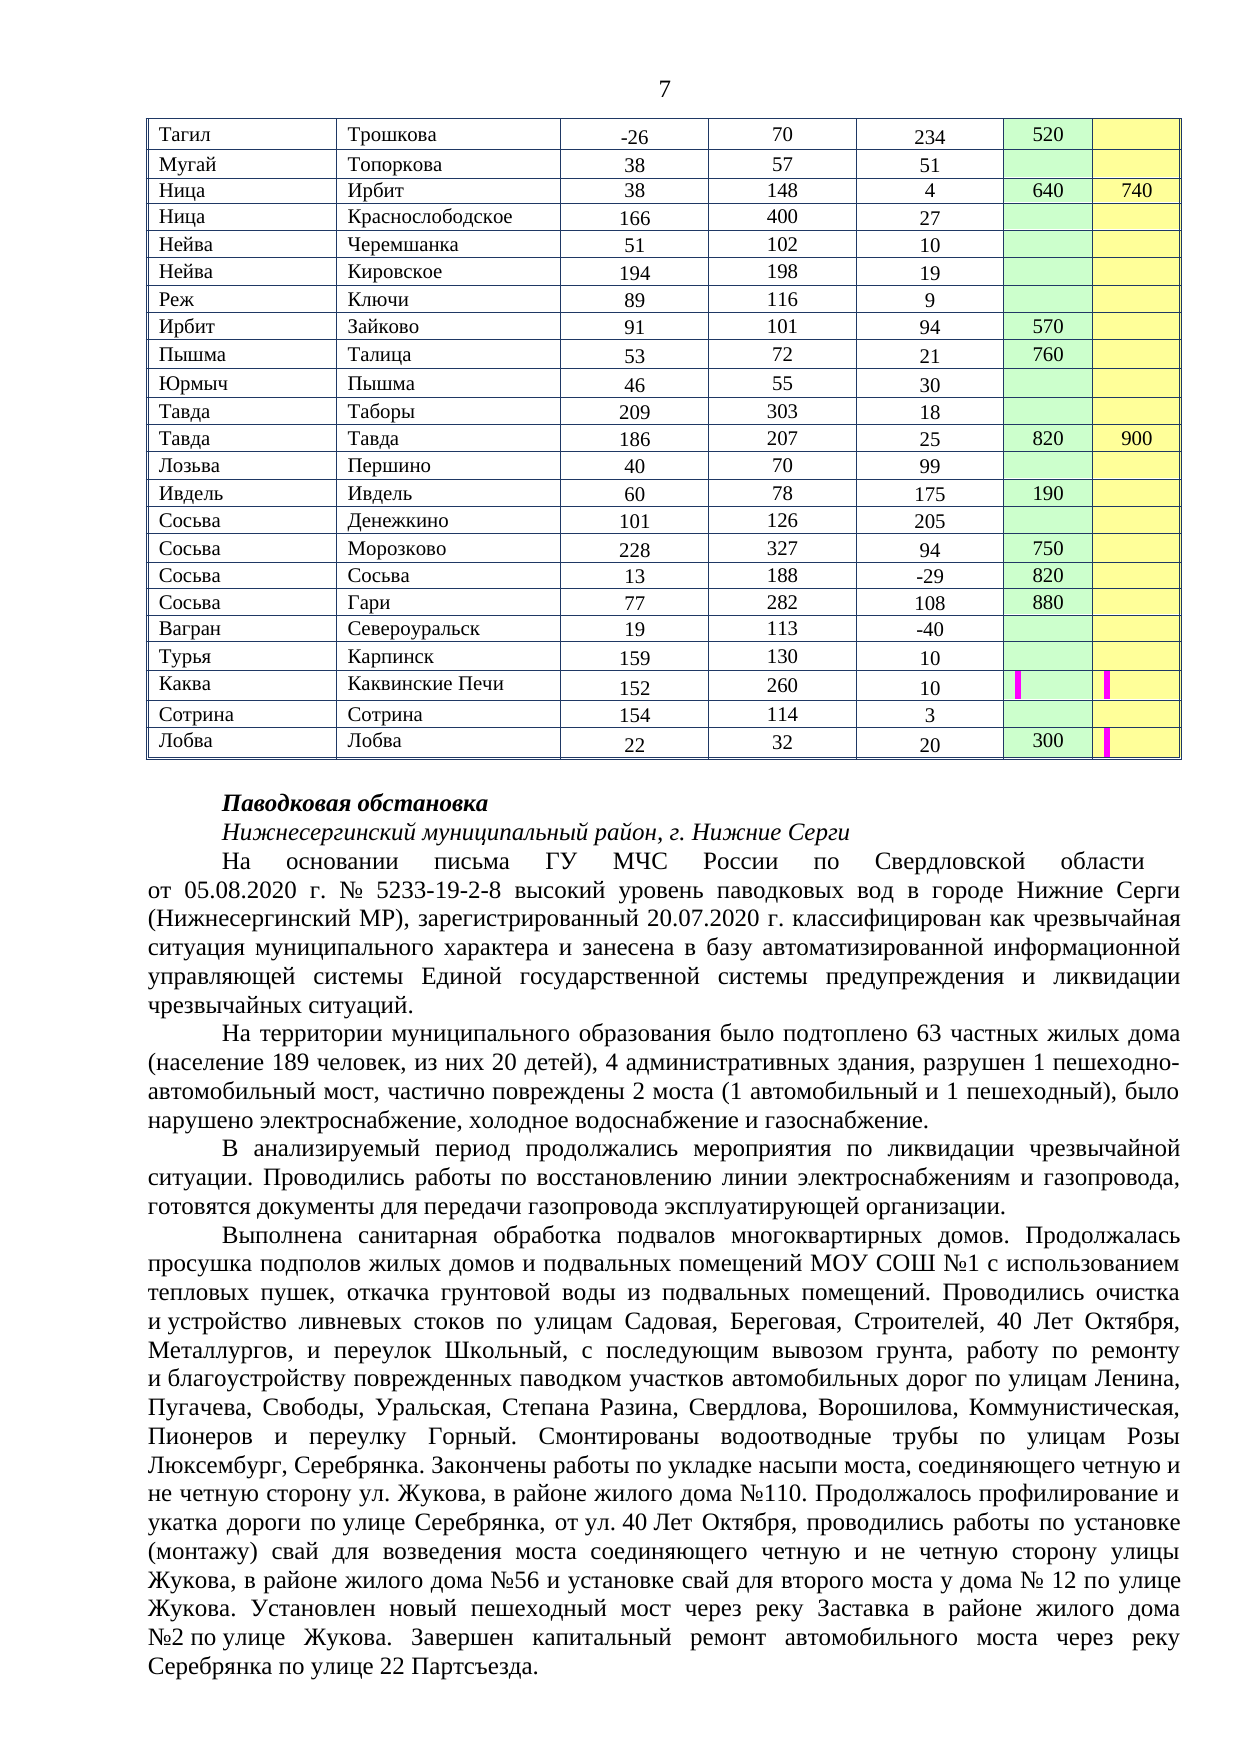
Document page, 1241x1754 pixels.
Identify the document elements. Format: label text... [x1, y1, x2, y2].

table_cell Тавда [149, 425, 336, 451]
table_cell 166 [561, 204, 708, 229]
table_cell 760 [1004, 340, 1092, 368]
table_cell 900 [1093, 425, 1179, 451]
table_cell Денежкино [337, 507, 560, 533]
table_cell 205 [857, 507, 1003, 533]
table_cell [1093, 728, 1179, 757]
table_cell Тавда [337, 425, 560, 451]
table_cell Пышма [149, 340, 336, 368]
table_cell 10 [857, 231, 1003, 257]
text На основании письма ГУ МЧС России по Свердловской области от 05.08.2020 г. № 5233-19-2-8 высокий уровень паводковых вод в городе Нижние Серги (Нижнесергинский МР), зарегистрированный 20.07.2020 г. классифицирован как чрезвычайная ситуация муниципального характера и занесена в базу автоматизированной информационной управляющей системы Единой государственной системы предупреждения и ликвидации чрезвычайных ситуаций. [148, 846, 1181, 1018]
table_cell 10 [857, 671, 1003, 699]
table_cell 78 [709, 480, 856, 506]
table_cell [1093, 701, 1179, 727]
table_cell 327 [709, 534, 856, 562]
table_cell 570 [1004, 313, 1092, 339]
table_cell [1093, 340, 1179, 368]
table_cell [1004, 369, 1092, 397]
table_cell [1004, 150, 1092, 177]
table_cell 130 [709, 642, 856, 670]
table_cell 282 [709, 589, 856, 614]
table_cell [1093, 286, 1179, 312]
table_cell 108 [857, 589, 1003, 614]
table_cell Сосьва [149, 507, 336, 533]
table_cell 260 [709, 671, 856, 699]
table_cell 72 [709, 340, 856, 368]
table_cell [1004, 204, 1092, 229]
table_cell 4 [857, 179, 1003, 202]
table_cell 25 [857, 425, 1003, 451]
table_cell Сосьва [149, 534, 336, 562]
table_cell 101 [709, 313, 856, 339]
table_cell 126 [709, 507, 856, 533]
table_cell 53 [561, 340, 708, 368]
table_cell [1093, 231, 1179, 257]
table_cell Ница [149, 179, 336, 202]
table_cell Топоркова [337, 150, 560, 177]
table_cell [1004, 642, 1092, 670]
table_cell [1004, 398, 1092, 424]
table_cell 46 [561, 369, 708, 397]
table_cell 99 [857, 452, 1003, 478]
table_cell 209 [561, 398, 708, 424]
table_cell 101 [561, 507, 708, 533]
table_cell Мугай [149, 150, 336, 177]
table_cell [1093, 507, 1179, 533]
table_cell [1004, 671, 1092, 699]
table_cell Таборы [337, 398, 560, 424]
table_cell [1093, 452, 1179, 478]
table_cell Ивдель [337, 480, 560, 506]
table_cell 190 [1004, 480, 1092, 506]
text Паводковая обстановка [148, 788, 1181, 817]
table_cell [1093, 642, 1179, 670]
table_cell 194 [561, 258, 708, 285]
table_cell 303 [709, 398, 856, 424]
table_cell Першино [337, 452, 560, 478]
table_cell [1093, 671, 1179, 699]
table_cell 188 [709, 563, 856, 588]
table_cell Нейва [149, 231, 336, 257]
table_cell [1004, 258, 1092, 285]
table_cell [1093, 616, 1179, 641]
table_cell 300 [1004, 728, 1092, 757]
table_cell 880 [1004, 589, 1092, 614]
table_cell 27 [857, 204, 1003, 229]
table_cell -29 [857, 563, 1003, 588]
table_cell Краснослободское [337, 204, 560, 229]
table_cell [1093, 398, 1179, 424]
table_cell [1004, 286, 1092, 312]
table_cell Лозьва [149, 452, 336, 478]
table_cell [1093, 589, 1179, 614]
table_cell [1093, 563, 1179, 588]
table_cell 77 [561, 589, 708, 614]
table_cell [1093, 258, 1179, 285]
table_cell 38 [561, 179, 708, 202]
table_cell -40 [857, 616, 1003, 641]
table_cell 113 [709, 616, 856, 641]
table_cell 9 [857, 286, 1003, 312]
table_cell [1093, 369, 1179, 397]
table_cell 18 [857, 398, 1003, 424]
table_cell Турья [149, 642, 336, 670]
table_cell 30 [857, 369, 1003, 397]
table_cell 51 [857, 150, 1003, 177]
table_cell Черемшанка [337, 231, 560, 257]
table_cell -26 [561, 119, 708, 149]
table_cell Каквинские Печи [337, 671, 560, 699]
table_cell 60 [561, 480, 708, 506]
table_cell [1093, 313, 1179, 339]
table_cell Тавда [149, 398, 336, 424]
table_cell Нейва [149, 258, 336, 285]
table_cell Ключи [337, 286, 560, 312]
table_cell Талица [337, 340, 560, 368]
text На территории муниципального образования было подтоплено 63 частных жилых дома (население 189 человек, из них 20 детей), 4 административных здания, разрушен 1 пешеходно-автомобильный мост, частично повреждены 2 моста (1 автомобильный и 1 пешеходный), было нарушено электроснабжение, холодное водоснабжение и газоснабжение. [148, 1018, 1181, 1133]
table_cell Сосьва [149, 589, 336, 614]
table_cell [1093, 150, 1179, 177]
table_cell 55 [709, 369, 856, 397]
table_cell 740 [1093, 179, 1179, 202]
table_cell 234 [857, 119, 1003, 149]
table_cell Сотрина [149, 701, 336, 727]
table_cell 159 [561, 642, 708, 670]
table_cell Сосьва [149, 563, 336, 588]
table_cell 640 [1004, 179, 1092, 202]
table_cell Ивдель [149, 480, 336, 506]
text В анализируемый период продолжались мероприятия по ликвидации чрезвычайной ситуации. Проводились работы по восстановлению линии электроснабжениям и газопровода, готовятся документы для передачи газопровода эксплуатирующей организации. [148, 1133, 1181, 1220]
table_cell 32 [709, 728, 856, 757]
table_cell 148 [709, 179, 856, 202]
table_cell 94 [857, 534, 1003, 562]
table_cell Кировское [337, 258, 560, 285]
table_cell 114 [709, 701, 856, 727]
table_cell Сотрина [337, 701, 560, 727]
table_cell [1004, 507, 1092, 533]
table_cell 207 [709, 425, 856, 451]
table_cell [1093, 480, 1179, 506]
table_cell 13 [561, 563, 708, 588]
table_cell [1004, 231, 1092, 257]
table_cell Морозково [337, 534, 560, 562]
table_cell [1004, 701, 1092, 727]
table_cell 175 [857, 480, 1003, 506]
table_cell 38 [561, 150, 708, 177]
table_cell 520 [1004, 119, 1092, 149]
table_cell 186 [561, 425, 708, 451]
table_cell [1093, 204, 1179, 229]
table_cell 89 [561, 286, 708, 312]
table_cell Североуральск [337, 616, 560, 641]
table_cell 70 [709, 119, 856, 149]
table_cell 228 [561, 534, 708, 562]
table_cell Лобва [337, 728, 560, 757]
table_cell 57 [709, 150, 856, 177]
table_cell 22 [561, 728, 708, 757]
table_cell Гари [337, 589, 560, 614]
table_cell 40 [561, 452, 708, 478]
table_cell 94 [857, 313, 1003, 339]
table_cell Трошкова [337, 119, 560, 149]
table_cell Карпинск [337, 642, 560, 670]
table_cell [1004, 616, 1092, 641]
table_cell Лобва [149, 728, 336, 757]
table_cell 820 [1004, 563, 1092, 588]
table_cell 19 [561, 616, 708, 641]
table_cell Ирбит [149, 313, 336, 339]
table_cell 198 [709, 258, 856, 285]
table_cell Зайково [337, 313, 560, 339]
table_cell 102 [709, 231, 856, 257]
table_cell Реж [149, 286, 336, 312]
table_cell 19 [857, 258, 1003, 285]
table_cell [1093, 119, 1179, 149]
text Выполнена санитарная обработка подвалов многоквартирных домов. Продолжалась просушка подполов жилых домов и подвальных помещений МОУ СОШ №1 с использованием тепловых пушек, откачка грунтовой воды из подвальных помещений. Проводились очистка и устройство ливневых стоков по улицам Садовая, Береговая, Строителей, 40 Лет Октября, Металлургов, и переулок Школьный, с последующим вывозом грунта, работу по ремонту и благоустройству поврежденных паводком участков автомобильных дорог по улицам Ленина, Пугачева, Свободы, Уральская, Степана Разина, Свердлова, Ворошилова, Коммунистическая, Пионеров и переулку Горный. Смонтированы водоотводные трубы по улицам Розы Люксембург, Серебрянка. Закончены работы по укладке насыпи моста, соединяющего четную и не четную сторону ул. Жукова, в районе жилого дома №110. Продолжалось профилирование и укатка дороги по улице Серебрянка, от ул. 40 Лет Октября, проводились работы по установке (монтажу) свай для возведения моста соединяющего четную и не четную сторону улицы Жукова, в районе жилого дома №56 и установке свай для второго моста у дома № 12 по улице Жукова. Установлен новый пешеходный мост через реку Заставка в районе жилого дома №2 по улице Жукова. Завершен капитальный ремонт автомобильного моста через реку Серебрянка по улице 22 Партсъезда. [148, 1220, 1181, 1680]
table_cell 400 [709, 204, 856, 229]
table_cell 750 [1004, 534, 1092, 562]
table_cell Вагран [149, 616, 336, 641]
table_cell 154 [561, 701, 708, 727]
table_cell [1093, 534, 1179, 562]
table_cell Тагил [149, 119, 336, 149]
table_cell 70 [709, 452, 856, 478]
table_cell 20 [857, 728, 1003, 757]
table_cell 51 [561, 231, 708, 257]
table_cell Ница [149, 204, 336, 229]
table_cell 3 [857, 701, 1003, 727]
table_cell [1004, 452, 1092, 478]
table_cell Юрмыч [149, 369, 336, 397]
table_cell 10 [857, 642, 1003, 670]
table_cell Ирбит [337, 179, 560, 202]
text Нижнесергинский муниципальный район, г. Нижние Серги [148, 817, 1181, 846]
table_cell Каква [149, 671, 336, 699]
table_cell 91 [561, 313, 708, 339]
table_cell Сосьва [337, 563, 560, 588]
table_cell 820 [1004, 425, 1092, 451]
table_cell 21 [857, 340, 1003, 368]
table_cell Пышма [337, 369, 560, 397]
table_cell 116 [709, 286, 856, 312]
table_cell 152 [561, 671, 708, 699]
